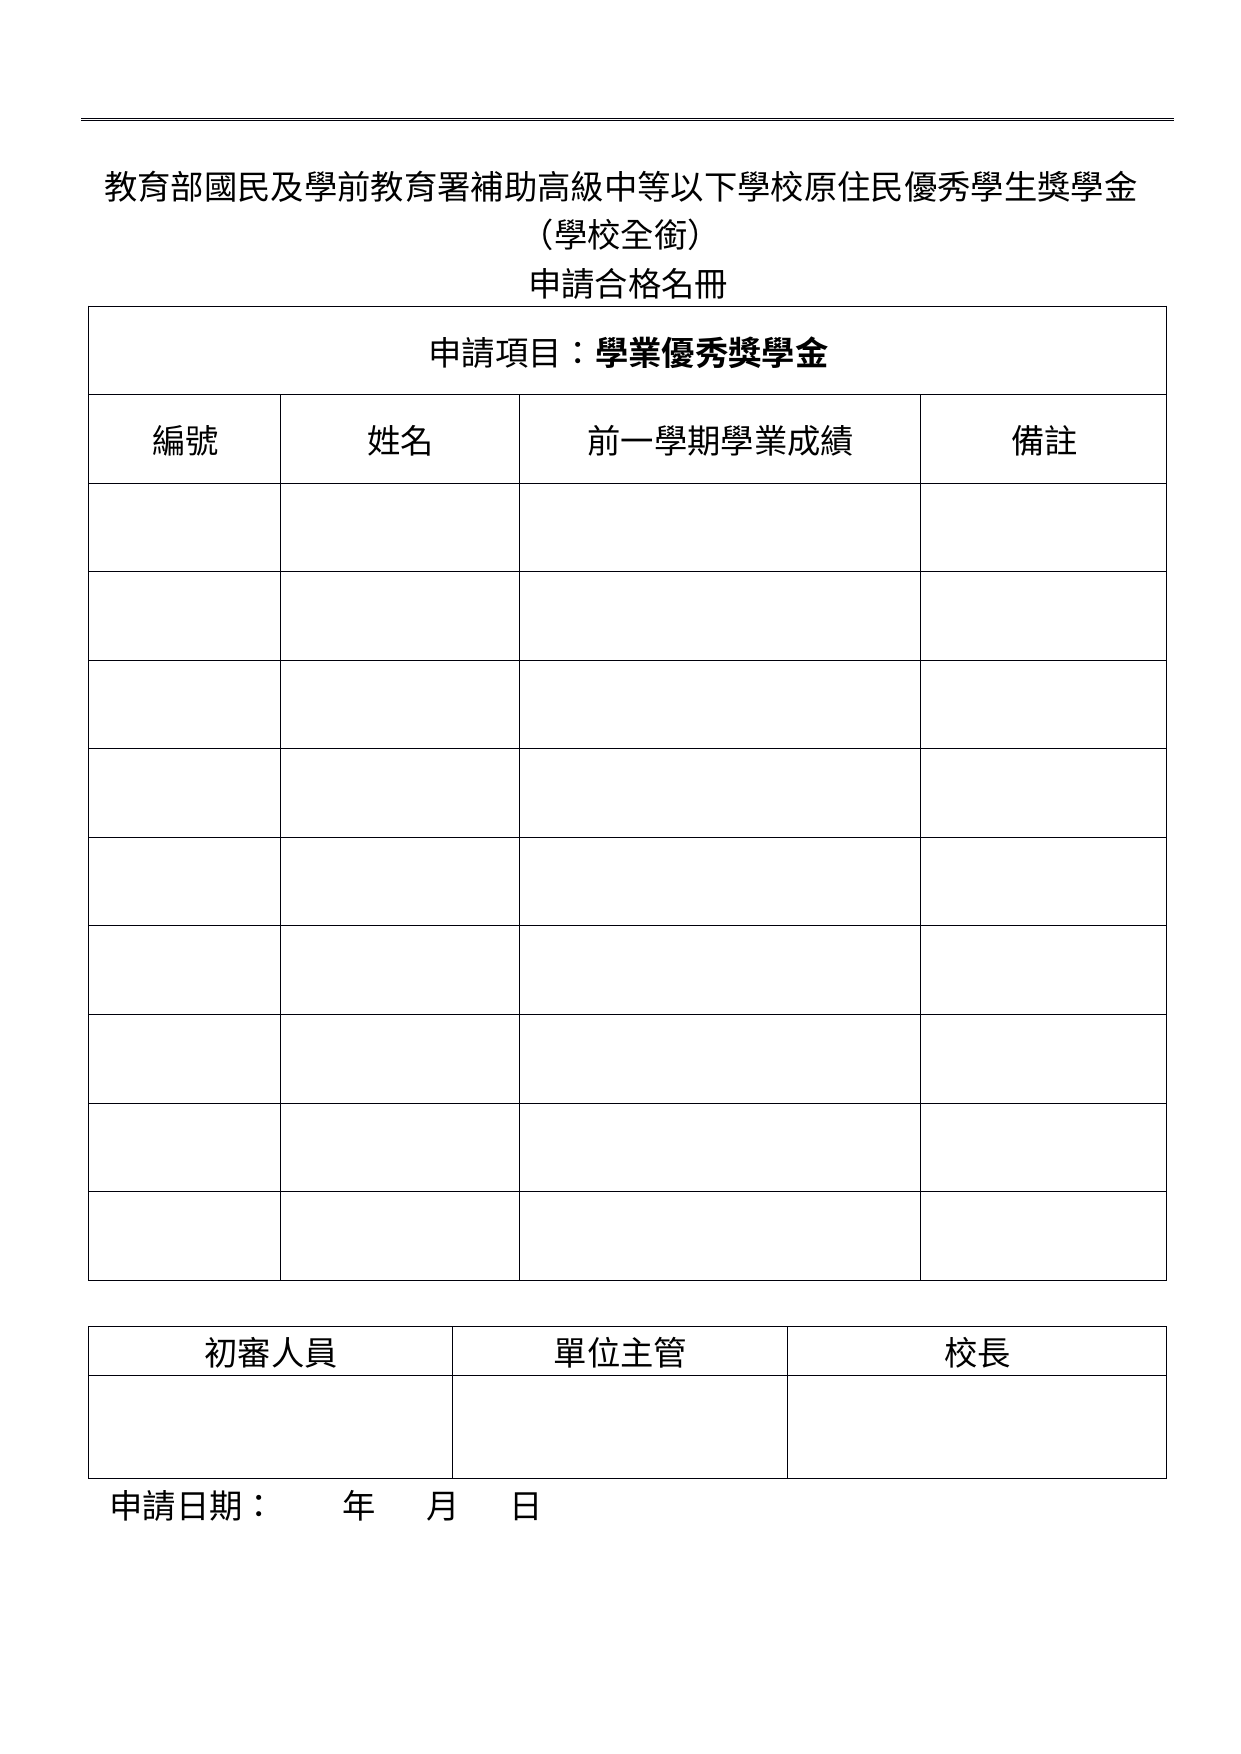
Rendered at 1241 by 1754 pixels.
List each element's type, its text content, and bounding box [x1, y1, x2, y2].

table_cell [281, 1192, 519, 1279]
table_cell [520, 572, 920, 660]
text 申請合格名冊 [109, 257, 1146, 306]
table_cell 編號 [89, 395, 280, 483]
table_cell [520, 661, 920, 748]
table_cell [89, 484, 280, 571]
table_cell [921, 484, 1166, 571]
table_cell 備註 [921, 395, 1166, 483]
table_cell [89, 749, 280, 837]
table_cell [281, 749, 519, 837]
table_cell [520, 749, 920, 837]
table_cell [921, 1104, 1166, 1191]
table_cell [921, 749, 1166, 837]
table_cell [520, 926, 920, 1014]
table_cell [89, 1015, 280, 1102]
text 教育部國民及學前教育署補助高級中等以下學校原住民優秀學生獎學金 [95, 161, 1146, 209]
table_cell [520, 1015, 920, 1102]
table_cell [921, 661, 1166, 748]
table_cell [788, 1376, 1166, 1478]
table_header 校長 [788, 1327, 1166, 1375]
table_cell [921, 926, 1166, 1014]
table_header 初審人員 [89, 1327, 452, 1375]
text （學校全銜） [95, 209, 1146, 257]
table_cell [281, 572, 519, 660]
table_cell [89, 1192, 280, 1279]
table_cell [81, 121, 1174, 161]
table_cell [89, 572, 280, 660]
table_cell [921, 572, 1166, 660]
table_cell [921, 1192, 1166, 1279]
table_cell [281, 661, 519, 748]
table_cell [89, 1104, 280, 1191]
table_cell [520, 484, 920, 571]
text 申請日期： 年 月 日 [109, 1479, 1146, 1528]
table_cell [281, 484, 519, 571]
table_cell [89, 926, 280, 1014]
table_cell [453, 1376, 787, 1478]
table_cell 前一學期學業成績 [520, 395, 920, 483]
table_cell [520, 838, 920, 925]
table_cell [281, 1015, 519, 1102]
table_cell [89, 838, 280, 925]
table_cell [89, 1376, 452, 1478]
table_cell [89, 661, 280, 748]
table_cell [520, 1192, 920, 1279]
table_cell [520, 1104, 920, 1191]
table_cell [281, 838, 519, 925]
table_cell [921, 1015, 1166, 1102]
table_cell [921, 838, 1166, 925]
table_header 申請項目：學業優秀獎學金 [89, 307, 1166, 394]
table_cell 姓名 [281, 395, 519, 483]
table_cell [281, 926, 519, 1014]
table_header 單位主管 [453, 1327, 787, 1375]
table_cell [281, 1104, 519, 1191]
